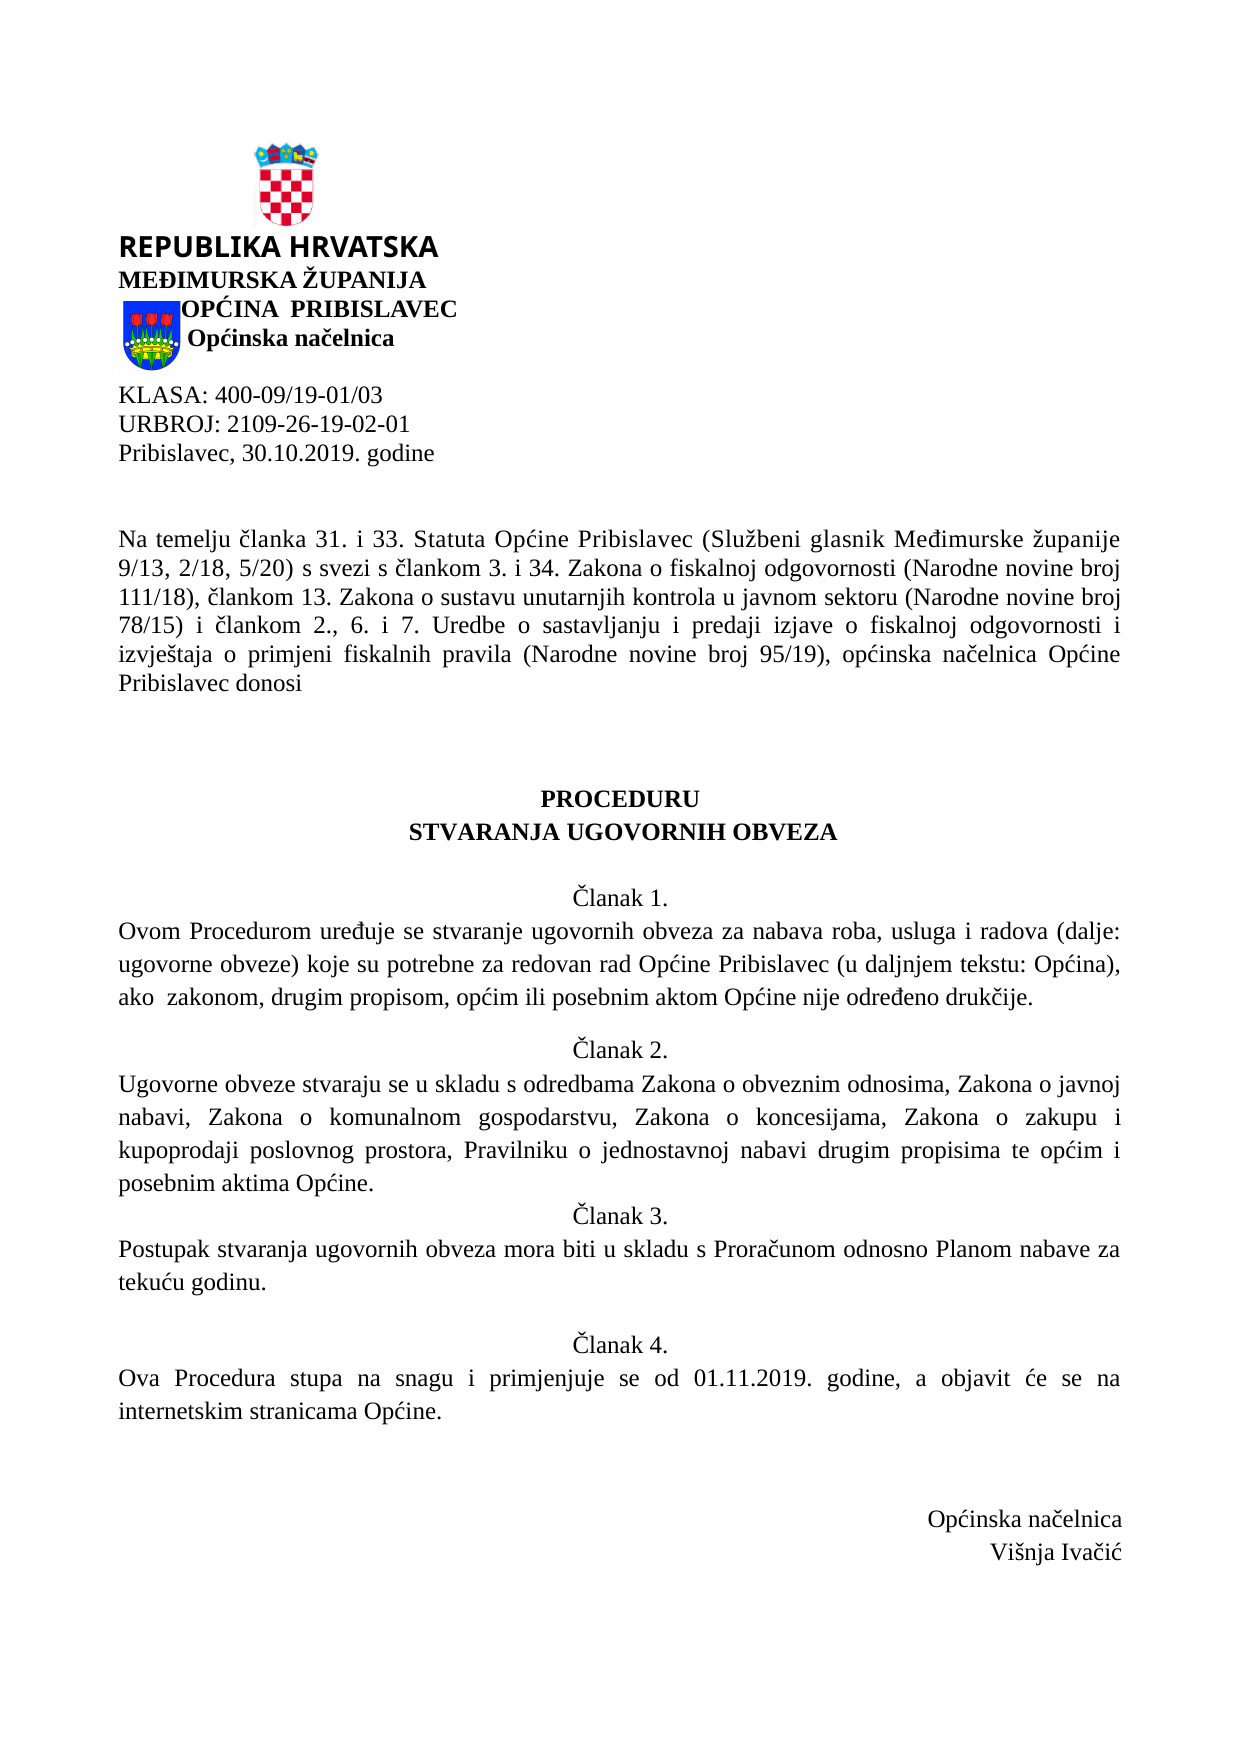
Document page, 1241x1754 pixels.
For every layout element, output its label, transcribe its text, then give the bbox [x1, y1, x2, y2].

text Ugovorne obveze stvaraju se u skladu s odredbama Zakona o obveznim odnosima, Zakona o javnoj nabavi, Zakona o komunalnom gospodarstvu, Zakona o koncesijama, Zakona o zakupu i kupoprodaji poslovnog prostora, Pravilniku o jednostavnoj nabavi drugim propisima te općim i posebnim aktima Općine. [118, 1069, 1122, 1196]
text URBROJ: 2109-26-19-02-01 [118, 409, 1122, 438]
text Višnja Ivačić [118, 1537, 1122, 1566]
text Ovom Procedurom uređuje se stvaranje ugovornih obveza za nabava roba, usluga i radova (dalje: ugovorne obveze) koje su potrebne za redovan rad Općine Pribislavec (u daljnjem tekstu: Općina), ako zakonom, drugim propisom, općim ili posebnim aktom Općine nije određeno drukčije. [118, 916, 1122, 1011]
text Na temelju članka 31. i 33. Statuta Općine Pribislavec (Službeni glasnik Međimurske županije 9/13, 2/18, 5/20) s svezi s člankom 3. i 34. Zakona o fiskalnoj odgovornosti (Narodne novine broj 111/18), člankom 13. Zakona o sustavu unutarnjih kontrola u javnom sektoru (Narodne novine broj 78/15) i člankom 2., 6. i 7. Uredbe o sastavljanju i predaji izjave o fiskalnoj odgovornosti i izvještaja o primjeni fiskalnih pravila (Narodne novine broj 95/19), općinska načelnica Općine Pribislavec donosi [118, 524, 1122, 697]
text OPĆINA PRIBISLAVEC [188, 294, 1122, 323]
text Ova Procedura stupa na snagu i primjenjuje se od 01.11.2019. godine, a objavit će se na internetskim stranicama Općine. [118, 1363, 1122, 1425]
text Postupak stvaranja ugovornih obveza mora biti u skladu s Proračunom odnosno Planom nabave za tekuću godinu. [118, 1234, 1122, 1296]
text KLASA: 400-09/19-01/03 [118, 381, 1122, 409]
text Članak 4. [118, 1330, 1122, 1359]
subtitle REPUBLIKA HRVATSKA [118, 226, 1122, 266]
text Članak 2. [118, 1036, 1122, 1064]
text Pribislavec, 30.10.2019. godine [118, 438, 1122, 467]
text MEĐIMURSKA ŽUPANIJA [118, 266, 1122, 294]
text Članak 3. [118, 1201, 1122, 1229]
text STVARANJA UGOVORNIH OBVEZA [118, 817, 1122, 845]
text Članak 1. [118, 883, 1122, 911]
text Općinska načelnica [118, 1504, 1122, 1532]
text Općinska načelnica [188, 323, 1122, 352]
text PROCEDURU [118, 784, 1122, 812]
